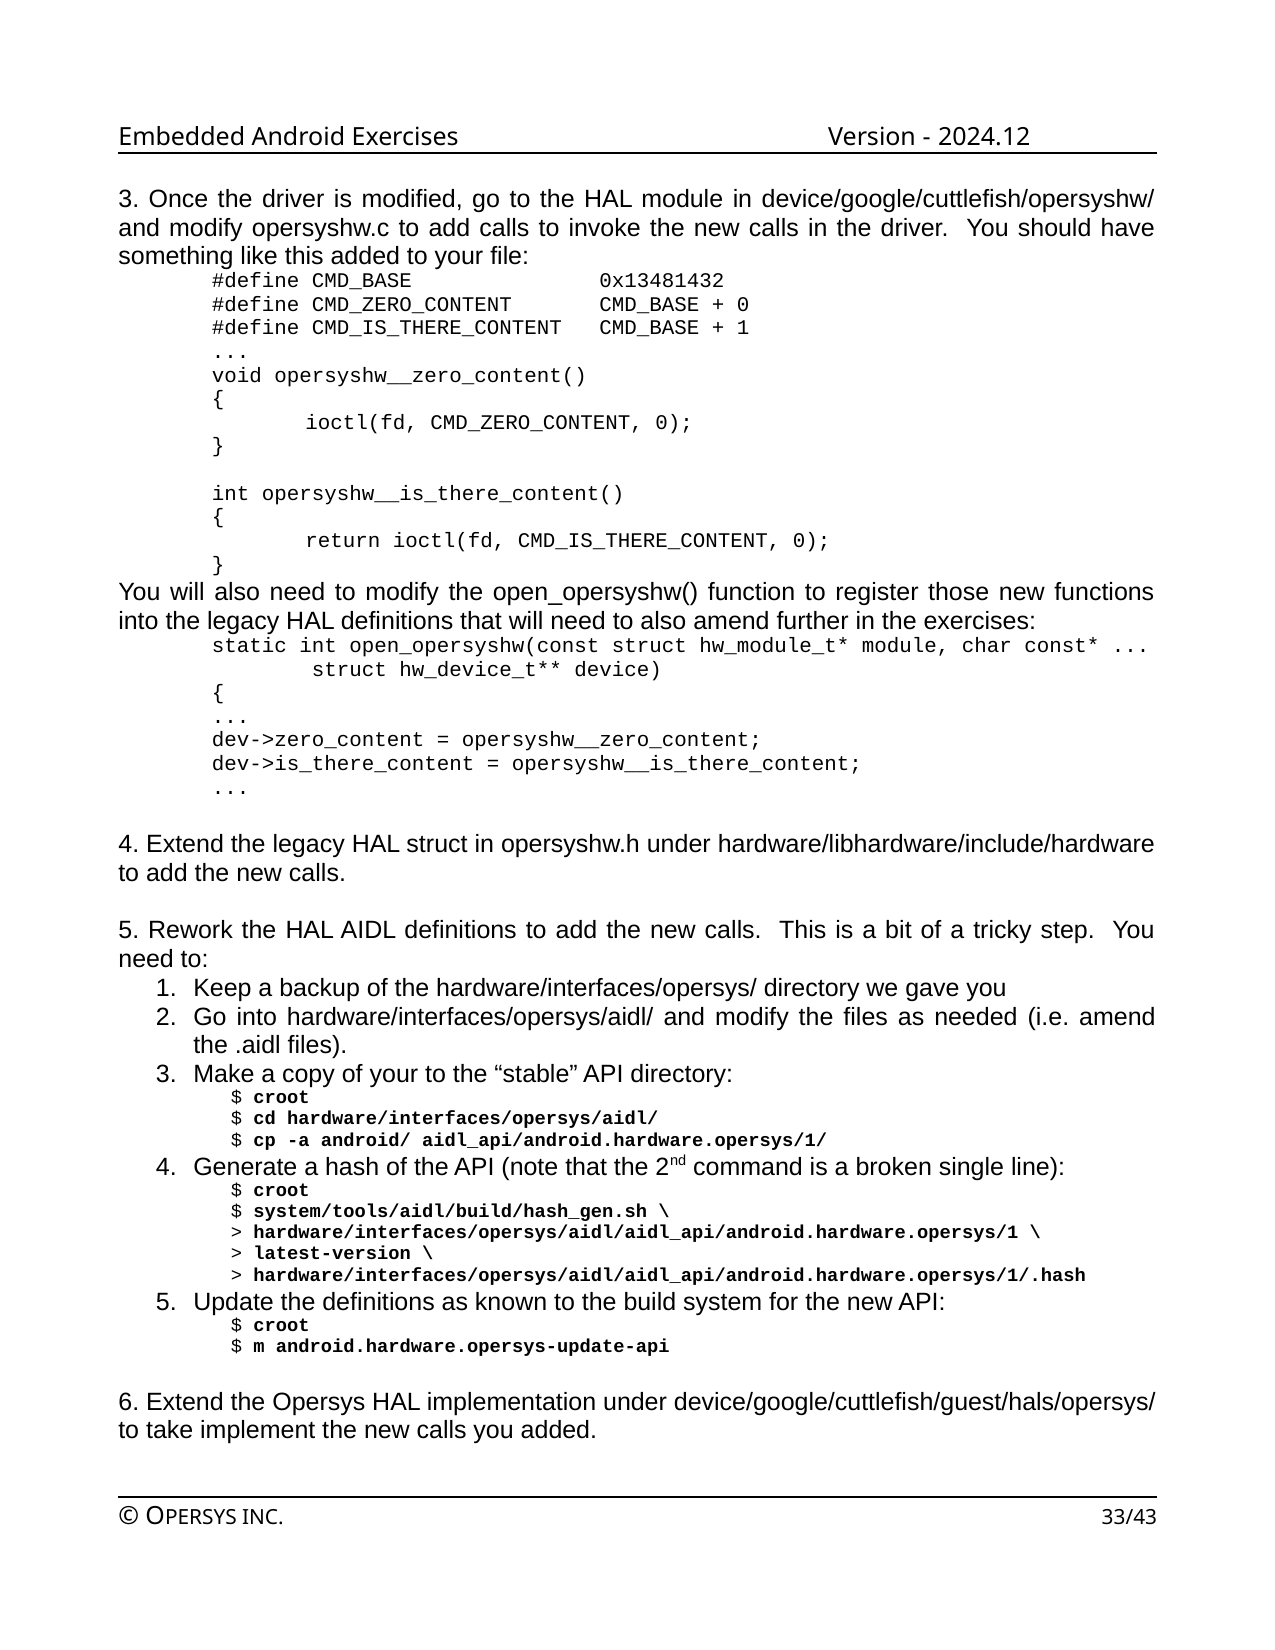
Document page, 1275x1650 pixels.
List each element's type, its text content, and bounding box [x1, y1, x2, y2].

list $ system/tools/aidl/build/hash_gen.sh \ [193, 1202, 1157, 1223]
text { [212, 506, 1157, 530]
list $ cp -a android/ aidl_api/android.hardware.opersys/1/ [193, 1130, 1157, 1152]
text void opersyshw__zero_content() [212, 364, 1157, 388]
list $ m android.hardware.opersys-update-api [193, 1337, 1157, 1358]
text ... [212, 706, 1157, 729]
text dev->zero_content = opersyshw__zero_content; [212, 729, 1157, 753]
list Go into hardware/interfaces/opersys/aidl/ and modify the files as needed (i.e. amend the .aidl files). [156, 1002, 1157, 1059]
text } [212, 436, 1157, 459]
text dev->is_there_content = opersyshw__is_there_content; [212, 753, 1157, 777]
text 4. Extend the legacy HAL struct in opersyshw.h under hardware/libhardware/include/hardware to add the new calls. [118, 829, 1157, 887]
text ... [212, 341, 1157, 364]
list $ cd hardware/interfaces/opersys/aidl/ [193, 1109, 1157, 1130]
list Make a copy of your to the “stable” API directory: [156, 1059, 1157, 1088]
text #define CMD_ZERO_CONTENT CMD_BASE + 0 [212, 294, 1157, 317]
text 5. Rework the HAL AIDL definitions to add the new calls. This is a bit of a tricky step. You need to: [118, 915, 1157, 973]
list Update the definitions as known to the build system for the new API: [156, 1287, 1157, 1315]
text ioctl(fd, CMD_ZERO_CONTENT, 0); [212, 412, 1157, 436]
list $ croot [193, 1315, 1157, 1337]
text ... [212, 777, 1157, 800]
text #define CMD_IS_THERE_CONTENT CMD_BASE + 1 [212, 317, 1157, 341]
list > latest-version \ [193, 1244, 1157, 1265]
text { [212, 682, 1157, 706]
list $ croot [193, 1180, 1157, 1202]
list Keep a backup of the hardware/interfaces/opersys/ directory we gave you [156, 973, 1157, 1002]
text static int open_opersyshw(const struct hw_module_t* module, char const* ... [212, 635, 1157, 658]
text 3. Once the driver is modified, go to the HAL module in device/google/cuttlefish/opersyshw/ and modify opersyshw.c to add calls to invoke the new calls in the driver. You should have something like this added to your file: [118, 184, 1157, 270]
text { [212, 388, 1157, 412]
text 6. Extend the Opersys HAL implementation under device/google/cuttlefish/guest/hals/opersys/ to take implement the new calls you added. [118, 1387, 1157, 1444]
text You will also need to modify the open_opersyshw() function to register those new functions into the legacy HAL definitions that will need to also amend further in the exercises: [118, 577, 1157, 635]
text #define CMD_BASE 0x13481432 [212, 270, 1157, 294]
text struct hw_device_t** device) [212, 658, 1157, 682]
text } [212, 554, 1157, 577]
text return ioctl(fd, CMD_IS_THERE_CONTENT, 0); [212, 530, 1157, 554]
list Generate a hash of the API (note that the 2nd command is a broken single line): [156, 1152, 1157, 1180]
list > hardware/interfaces/opersys/aidl/aidl_api/android.hardware.opersys/1/.hash [193, 1265, 1157, 1287]
list $ croot [193, 1088, 1157, 1109]
list > hardware/interfaces/opersys/aidl/aidl_api/android.hardware.opersys/1 \ [193, 1223, 1157, 1244]
text int opersyshw__is_there_content() [212, 483, 1157, 506]
